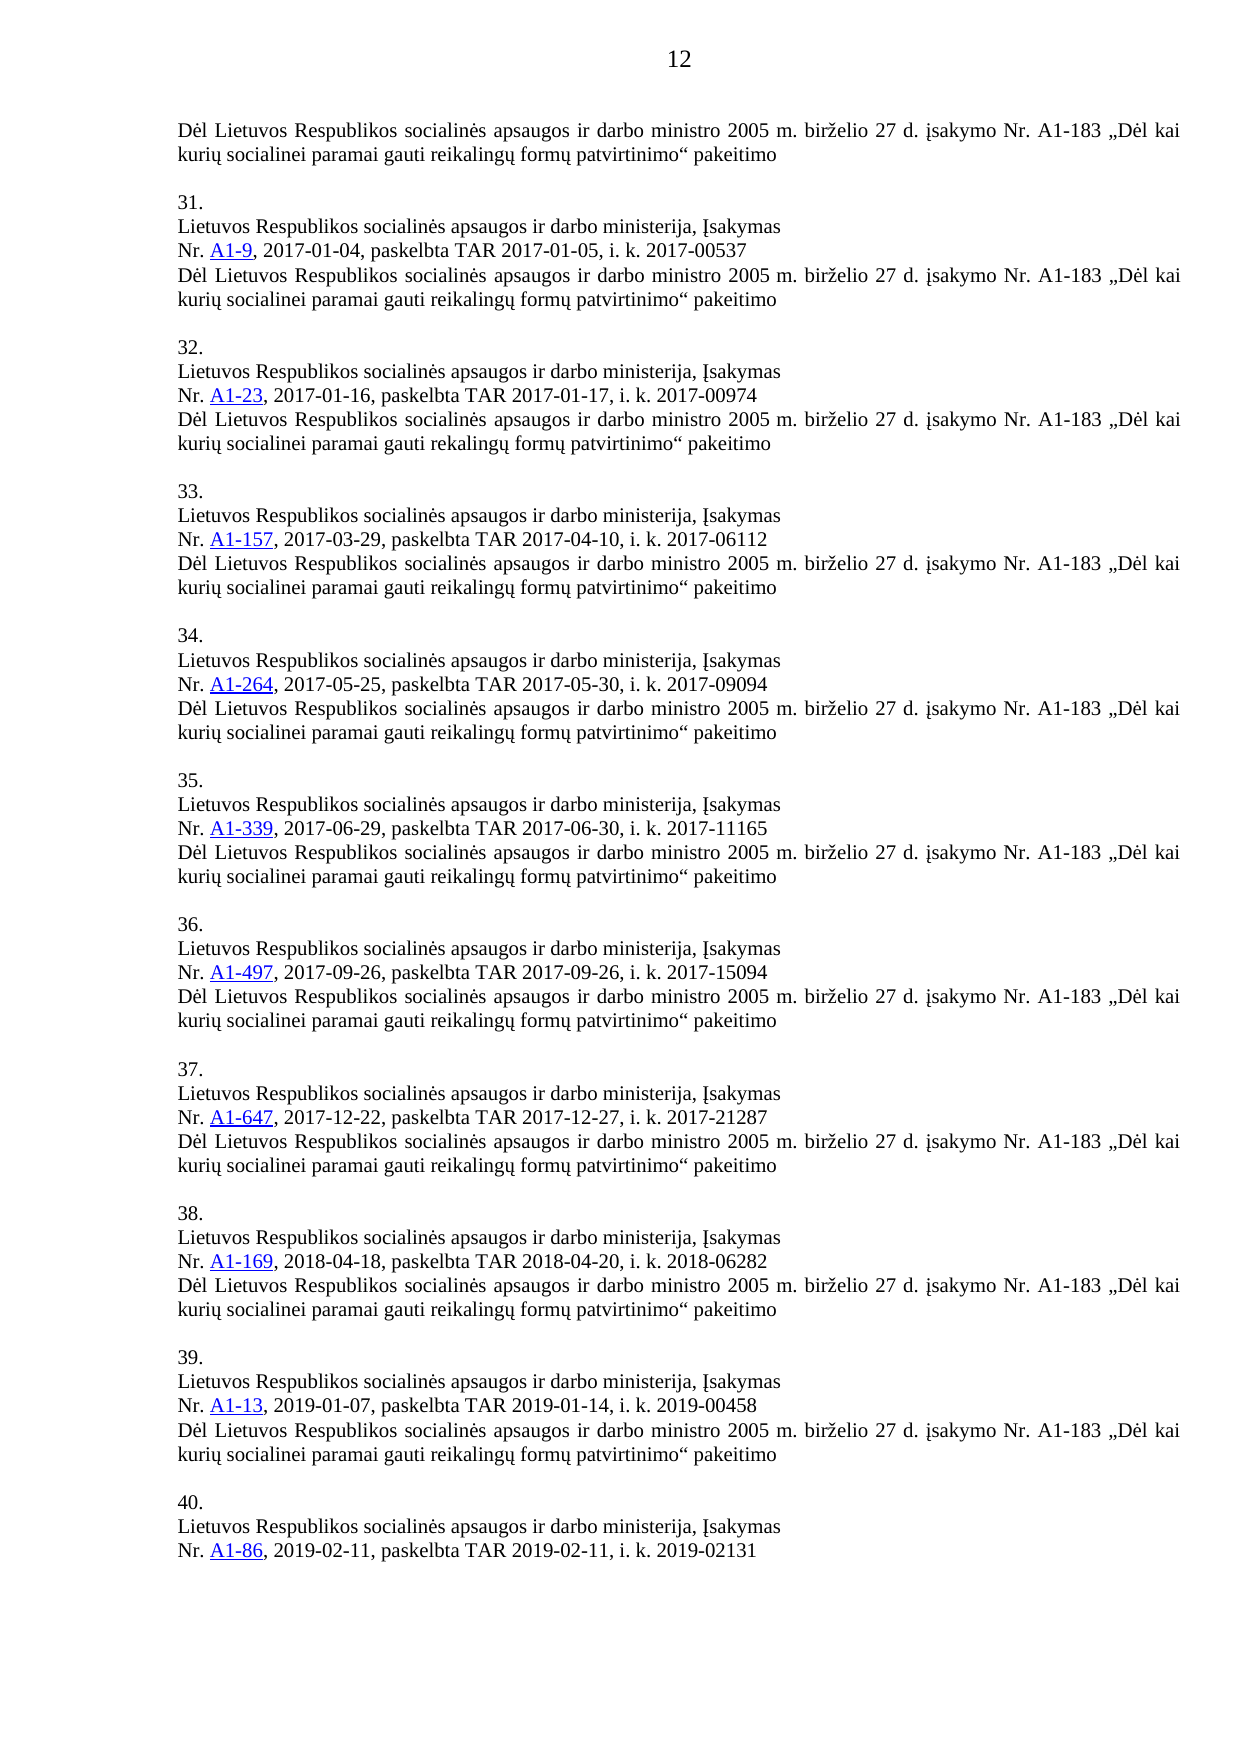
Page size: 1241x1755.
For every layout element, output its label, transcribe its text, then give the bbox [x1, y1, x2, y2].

text 33. [177, 479, 1181, 503]
text Dėl Lietuvos Respublikos socialinės apsaugos ir darbo ministro 2005 m. birželio 27 d. įsakymo Nr. A1-183 „Dėl kai kurių socialinei paramai gauti rekalingų formų patvirtinimo“ pakeitimo [177, 407, 1181, 455]
text Lietuvos Respublikos socialinės apsaugos ir darbo ministerija, Įsakymas [177, 359, 1181, 383]
text Lietuvos Respublikos socialinės apsaugos ir darbo ministerija, Įsakymas [177, 647, 1181, 672]
text 31. [177, 190, 1181, 214]
text 39. [177, 1345, 1181, 1369]
text Nr. A1-86, 2019-02-11, paskelbta TAR 2019-02-11, i. k. 2019-02131 [177, 1538, 1181, 1562]
text Nr. A1-169, 2018-04-18, paskelbta TAR 2018-04-20, i. k. 2018-06282 [177, 1249, 1181, 1273]
text Lietuvos Respublikos socialinės apsaugos ir darbo ministerija, Įsakymas [177, 214, 1181, 238]
text Dėl Lietuvos Respublikos socialinės apsaugos ir darbo ministro 2005 m. birželio 27 d. įsakymo Nr. A1-183 „Dėl kai kurių socialinei paramai gauti reikalingų formų patvirtinimo“ pakeitimo [177, 696, 1181, 744]
text Nr. A1-339, 2017-06-29, paskelbta TAR 2017-06-30, i. k. 2017-11165 [177, 816, 1181, 840]
text Nr. A1-13, 2019-01-07, paskelbta TAR 2019-01-14, i. k. 2019-00458 [177, 1393, 1181, 1417]
text 34. [177, 623, 1181, 647]
text Nr. A1-264, 2017-05-25, paskelbta TAR 2017-05-30, i. k. 2017-09094 [177, 672, 1181, 696]
text Lietuvos Respublikos socialinės apsaugos ir darbo ministerija, Įsakymas [177, 792, 1181, 816]
text 35. [177, 768, 1181, 792]
text Lietuvos Respublikos socialinės apsaugos ir darbo ministerija, Įsakymas [177, 936, 1181, 960]
text 40. [177, 1490, 1181, 1514]
text 32. [177, 335, 1181, 359]
text Nr. A1-497, 2017-09-26, paskelbta TAR 2017-09-26, i. k. 2017-15094 [177, 960, 1181, 984]
text Nr. A1-157, 2017-03-29, paskelbta TAR 2017-04-10, i. k. 2017-06112 [177, 527, 1181, 551]
text Lietuvos Respublikos socialinės apsaugos ir darbo ministerija, Įsakymas [177, 1081, 1181, 1105]
text Dėl Lietuvos Respublikos socialinės apsaugos ir darbo ministro 2005 m. birželio 27 d. įsakymo Nr. A1-183 „Dėl kai kurių socialinei paramai gauti reikalingų formų patvirtinimo“ pakeitimo [177, 840, 1181, 888]
text Nr. A1-647, 2017-12-22, paskelbta TAR 2017-12-27, i. k. 2017-21287 [177, 1105, 1181, 1129]
text Dėl Lietuvos Respublikos socialinės apsaugos ir darbo ministro 2005 m. birželio 27 d. įsakymo Nr. A1-183 „Dėl kai kurių socialinei paramai gauti reikalingų formų patvirtinimo“ pakeitimo [177, 984, 1181, 1032]
text Dėl Lietuvos Respublikos socialinės apsaugos ir darbo ministro 2005 m. birželio 27 d. įsakymo Nr. A1-183 „Dėl kai kurių socialinei paramai gauti reikalingų formų patvirtinimo“ pakeitimo [177, 118, 1181, 166]
text Nr. A1-9, 2017-01-04, paskelbta TAR 2017-01-05, i. k. 2017-00537 [177, 238, 1181, 262]
text Dėl Lietuvos Respublikos socialinės apsaugos ir darbo ministro 2005 m. birželio 27 d. įsakymo Nr. A1-183 „Dėl kai kurių socialinei paramai gauti reikalingų formų patvirtinimo“ pakeitimo [177, 262, 1181, 311]
text 36. [177, 912, 1181, 936]
text Lietuvos Respublikos socialinės apsaugos ir darbo ministerija, Įsakymas [177, 1369, 1181, 1393]
text 37. [177, 1057, 1181, 1081]
text Dėl Lietuvos Respublikos socialinės apsaugos ir darbo ministro 2005 m. birželio 27 d. įsakymo Nr. A1-183 „Dėl kai kurių socialinei paramai gauti reikalingų formų patvirtinimo“ pakeitimo [177, 1417, 1181, 1466]
text Lietuvos Respublikos socialinės apsaugos ir darbo ministerija, Įsakymas [177, 1225, 1181, 1249]
text Nr. A1-23, 2017-01-16, paskelbta TAR 2017-01-17, i. k. 2017-00974 [177, 383, 1181, 407]
text Lietuvos Respublikos socialinės apsaugos ir darbo ministerija, Įsakymas [177, 1514, 1181, 1538]
text 38. [177, 1201, 1181, 1225]
text Lietuvos Respublikos socialinės apsaugos ir darbo ministerija, Įsakymas [177, 503, 1181, 527]
text Dėl Lietuvos Respublikos socialinės apsaugos ir darbo ministro 2005 m. birželio 27 d. įsakymo Nr. A1-183 „Dėl kai kurių socialinei paramai gauti reikalingų formų patvirtinimo“ pakeitimo [177, 551, 1181, 599]
text Dėl Lietuvos Respublikos socialinės apsaugos ir darbo ministro 2005 m. birželio 27 d. įsakymo Nr. A1-183 „Dėl kai kurių socialinei paramai gauti reikalingų formų patvirtinimo“ pakeitimo [177, 1273, 1181, 1321]
text Dėl Lietuvos Respublikos socialinės apsaugos ir darbo ministro 2005 m. birželio 27 d. įsakymo Nr. A1-183 „Dėl kai kurių socialinei paramai gauti reikalingų formų patvirtinimo“ pakeitimo [177, 1129, 1181, 1177]
